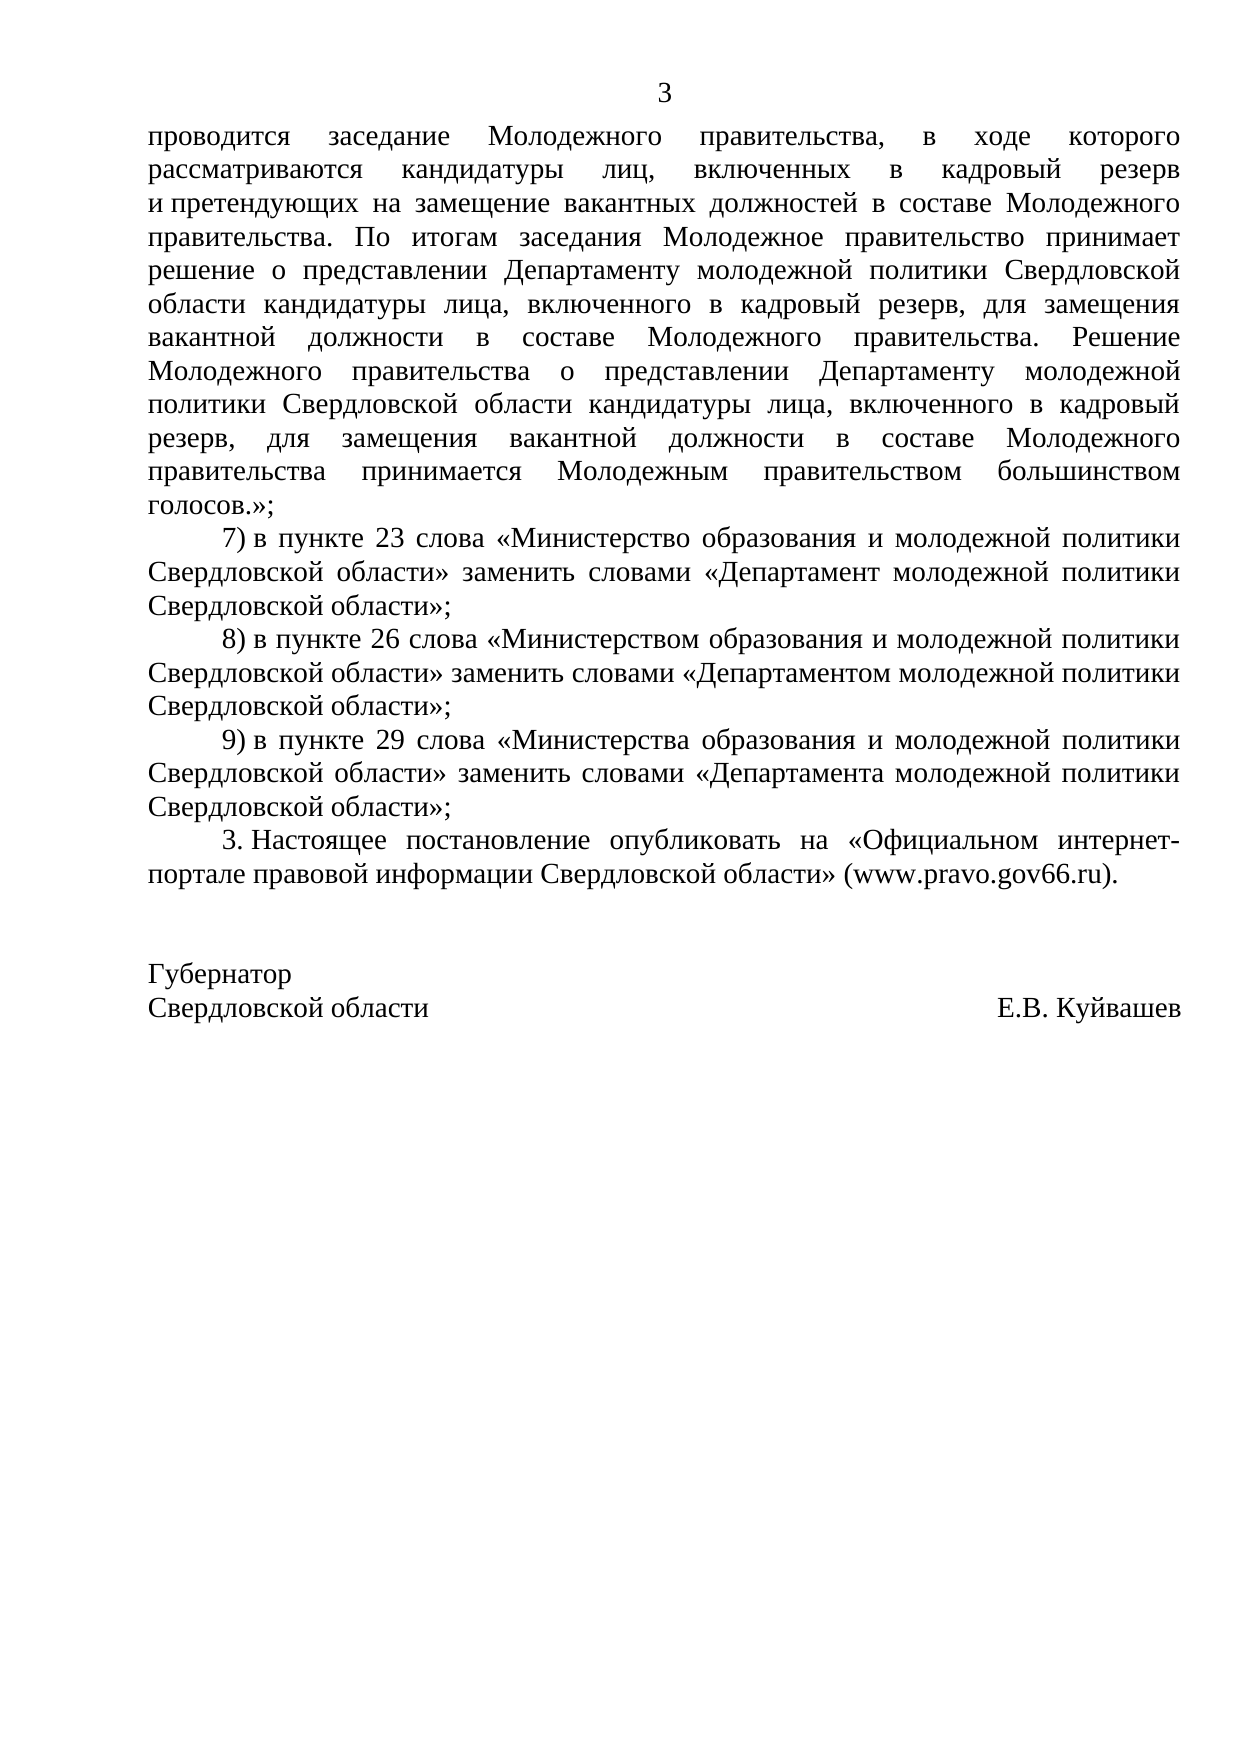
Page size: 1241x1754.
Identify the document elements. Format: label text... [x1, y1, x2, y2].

text проводится заседание Молодежного правительства, в ходе которого рассматриваются кандидатуры лиц, включенных в кадровый резерв и претендующих на замещение вакантных должностей в составе Молодежного правительства. По итогам заседания Молодежное правительство принимает решение о представлении Департаменту молодежной политики Свердловской области кандидатуры лица, включенного в кадровый резерв, для замещения вакантной должности в составе Молодежного правительства. Решение Молодежного правительства о представлении Департаменту молодежной политики Свердловской области кандидатуры лица, включенного в кадровый резерв, для замещения вакантной должности в составе Молодежного правительства принимается Молодежным правительством большинством голосов.»; [148, 118, 1181, 521]
table_header Е.В. Куйвашев [916, 957, 1181, 1024]
table_cell [916, 1024, 1181, 1057]
table_cell [679, 1024, 916, 1057]
text 8) в пункте 26 слова «Министерством образования и молодежной политики Свердловской области» заменить словами «Департаментом молодежной политики Свердловской области»; [148, 621, 1181, 722]
table_header [679, 957, 916, 1024]
table_cell [148, 1024, 679, 1057]
text 7) в пункте 23 слова «Министерство образования и молодежной политики Свердловской области» заменить словами «Департамент молодежной политики Свердловской области»; [148, 521, 1181, 621]
text 9) в пункте 29 слова «Министерства образования и молодежной политики Свердловской области» заменить словами «Департамента молодежной политики Свердловской области»; [148, 722, 1181, 822]
text 3. Настоящее постановление опубликовать на «Официальном интернет-портале правовой информации Свердловской области» (www.pravo.gov66.ru). [148, 822, 1181, 889]
table_header Губернатор Свердловской области [148, 957, 679, 1024]
